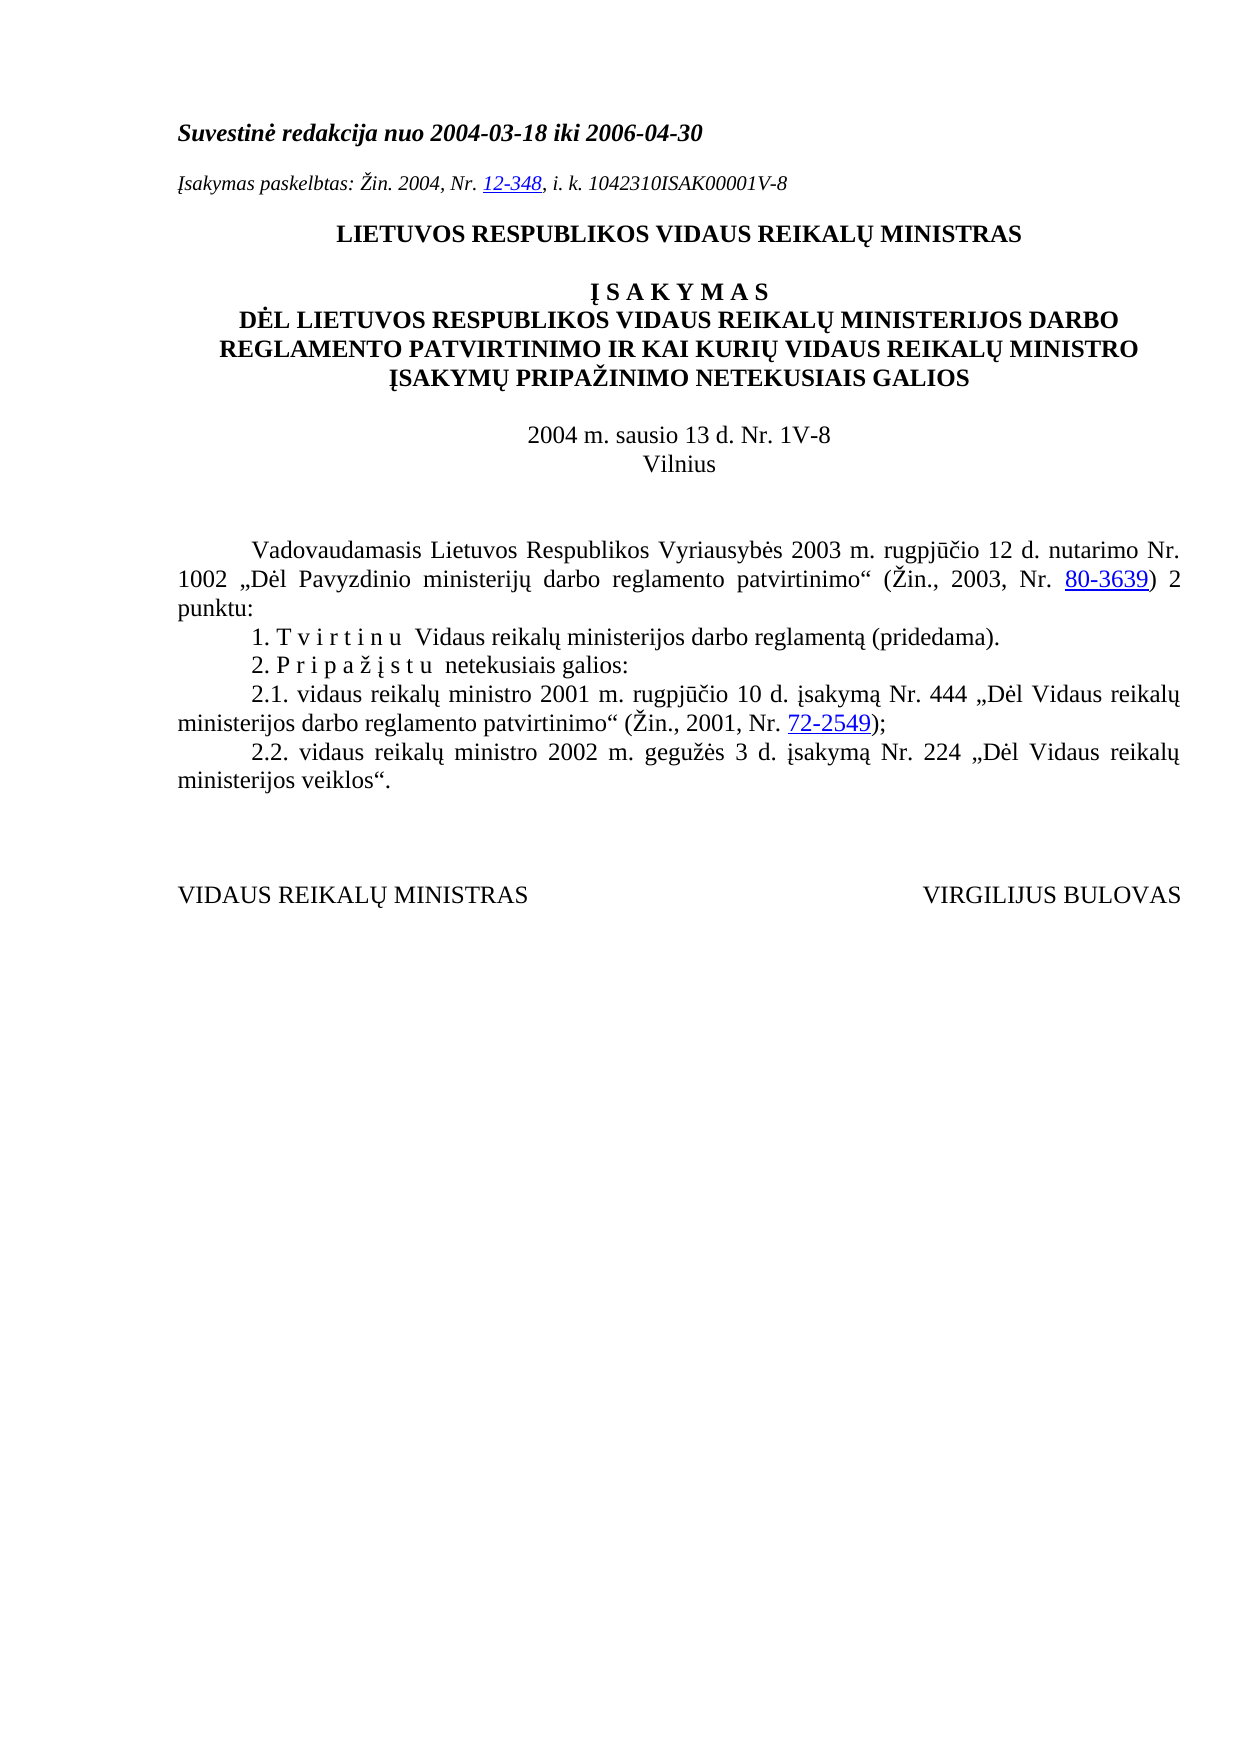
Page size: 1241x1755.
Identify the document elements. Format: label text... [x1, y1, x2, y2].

text 1. Tvirtinu Vidaus reikalų ministerijos darbo reglamentą (pridedama). [177, 622, 1181, 650]
text Vadovaudamasis Lietuvos Respublikos Vyriausybės 2003 m. rugpjūčio 12 d. nutarimo Nr. 1002 „Dėl Pavyzdinio ministerijų darbo reglamento patvirtinimo“ (Žin., 2003, Nr. 80-3639) 2 punktu: [177, 535, 1181, 622]
text Suvestinė redakcija nuo 2004-03-18 iki 2006-04-30 [177, 118, 1181, 147]
text Į S A K Y M A S [177, 277, 1181, 305]
text 2004 m. sausio 13 d. Nr. 1V-8 [177, 420, 1181, 449]
text VIDAUS REIKALŲ MINISTRAS VIRGILIJUS BULOVAS [177, 880, 1181, 909]
text 2.1. vidaus reikalų ministro 2001 m. rugpjūčio 10 d. įsakymą Nr. 444 „Dėl Vidaus reikalų ministerijos darbo reglamento patvirtinimo“ (Žin., 2001, Nr. 72-2549); [177, 679, 1181, 737]
text DĖL LIETUVOS RESPUBLIKOS VIDAUS REIKALŲ MINISTERIJOS DARBO REGLAMENTO PATVIRTINIMO IR KAI KURIŲ VIDAUS REIKALŲ MINISTRO ĮSAKYMŲ PRIPAŽINIMO NETEKUSIAIS GALIOS [177, 305, 1181, 392]
text Vilnius [177, 449, 1181, 478]
text 2. Pripažįstu netekusiais galios: [177, 650, 1181, 679]
text Įsakymas paskelbtas: Žin. 2004, Nr. 12-348, i. k. 1042310ISAK00001V-8 [177, 171, 1181, 195]
text LIETUVOS RESPUBLIKOS VIDAUS REIKALŲ MINISTRAS [177, 219, 1181, 248]
text 2.2. vidaus reikalų ministro 2002 m. gegužės 3 d. įsakymą Nr. 224 „Dėl Vidaus reikalų ministerijos veiklos“. [177, 737, 1181, 794]
